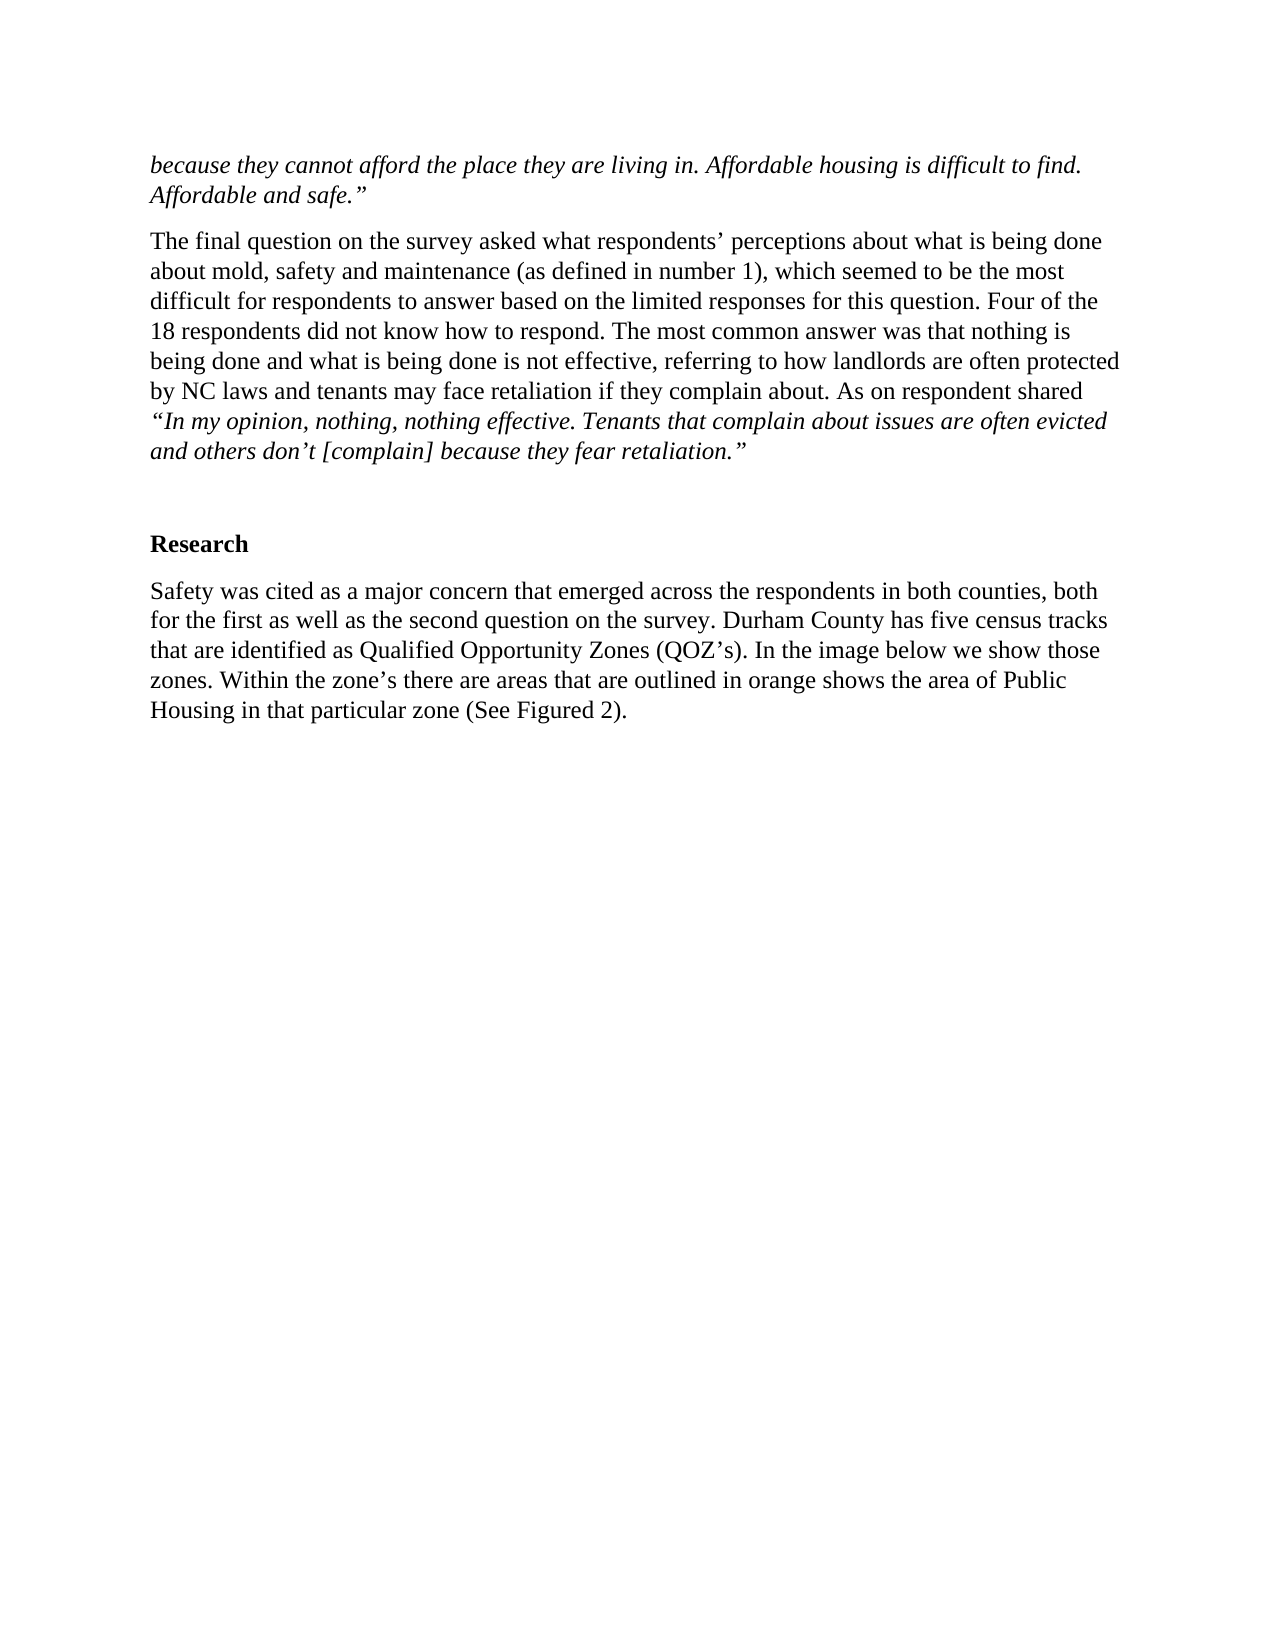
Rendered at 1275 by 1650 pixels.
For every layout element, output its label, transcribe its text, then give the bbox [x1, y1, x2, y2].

text The final question on the survey asked what respondents’ perceptions about what is being done about mold, safety and maintenance (as defined in number 1), which seemed to be the most difficult for respondents to answer based on the limited responses for this question. Four of the 18 respondents did not know how to respond. The most common answer was that nothing is being done and what is being done is not effective, referring to how landlords are often protected by NC laws and tenants may face retaliation if they complain about. As on respondent shared “In my opinion, nothing, nothing effective. Tenants that complain about issues are often evicted and others don’t [complain] because they fear retaliation.” [150, 226, 1125, 465]
text Safety was cited as a major concern that emerged across the respondents in both counties, both for the first as well as the second question on the survey. Durham County has five census tracks that are identified as Qualified Opportunity Zones (QOZ’s). In the image below we show those zones. Within the zone’s there are areas that are outlined in orange shows the area of Public Housing in that particular zone (See Figured 2). [150, 576, 1125, 724]
text Research [150, 529, 1125, 558]
text because they cannot afford the place they are living in. Affordable housing is difficult to find. Affordable and safe.” [150, 150, 1125, 209]
